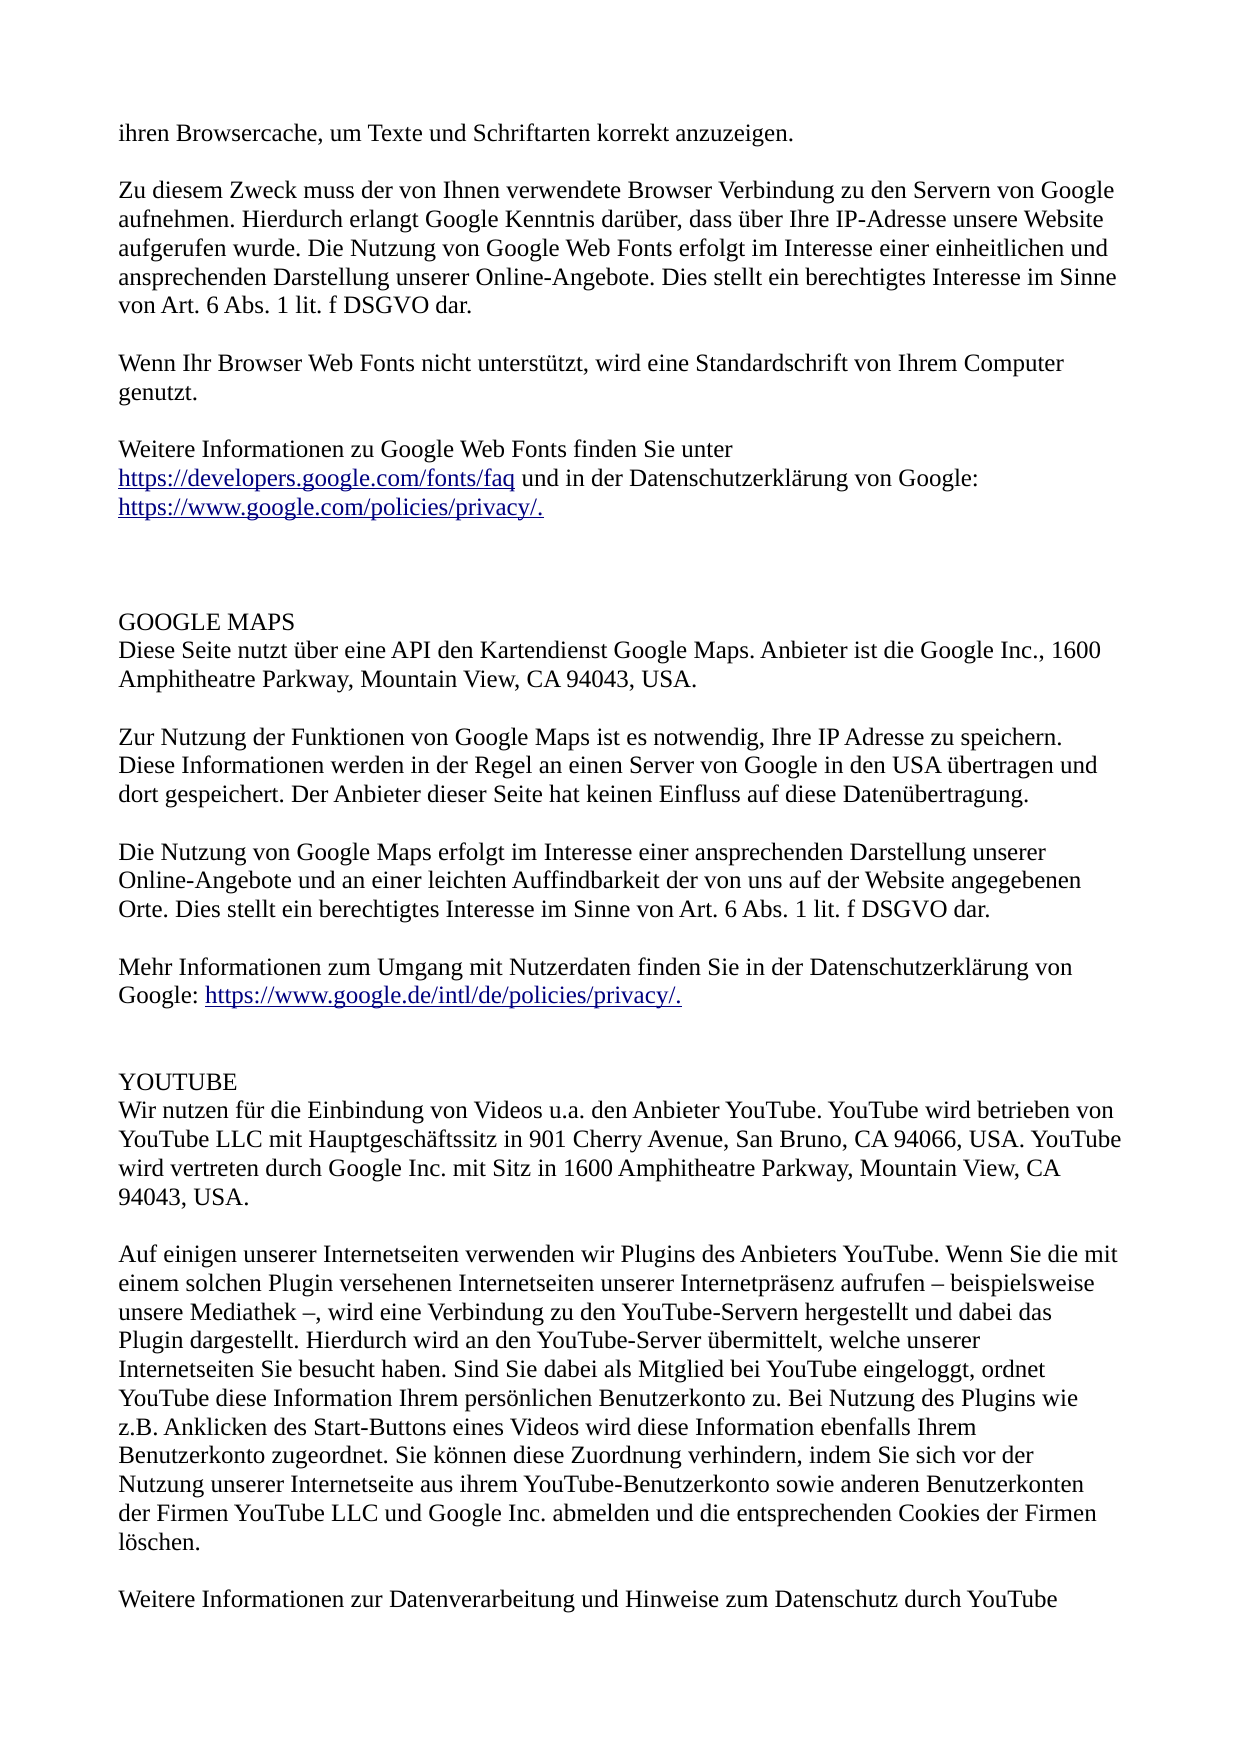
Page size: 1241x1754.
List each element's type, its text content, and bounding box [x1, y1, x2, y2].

text ihren Browsercache, um Texte und Schriftarten korrekt anzuzeigen. Zu diesem Zweck muss der von Ihnen verwendete Browser Verbindung zu den Servern von Google aufnehmen. Hierdurch erlangt Google Kenntnis darüber, dass über Ihre IP-Adresse unsere Website aufgerufen wurde. Die Nutzung von Google Web Fonts erfolgt im Interesse einer einheitlichen und ansprechenden Darstellung unserer Online-Angebote. Dies stellt ein berechtigtes Interesse im Sinne von Art. 6 Abs. 1 lit. f DSGVO dar. Wenn Ihr Browser Web Fonts nicht unterstützt, wird eine Standardschrift von Ihrem Computer genutzt. Weitere Informationen zu Google Web Fonts finden Sie unter https://developers.google.com/fonts/faq und in der Datenschutzerklärung von Google: https://www.google.com/policies/privacy/. GOOGLE MAPS Diese Seite nutzt über eine API den Kartendienst Google Maps. Anbieter ist die Google Inc., 1600 Amphitheatre Parkway, Mountain View, CA 94043, USA. Zur Nutzung der Funktionen von Google Maps ist es notwendig, Ihre IP Adresse zu speichern. Diese Informationen werden in der Regel an einen Server von Google in den USA übertragen und dort gespeichert. Der Anbieter dieser Seite hat keinen Einfluss auf diese Datenübertragung. Die Nutzung von Google Maps erfolgt im Interesse einer ansprechenden Darstellung unserer Online-Angebote und an einer leichten Auffindbarkeit der von uns auf der Website angegebenen Orte. Dies stellt ein berechtigtes Interesse im Sinne von Art. 6 Abs. 1 lit. f DSGVO dar. Mehr Informationen zum Umgang mit Nutzerdaten finden Sie in der Datenschutzerklärung von Google: https://www.google.de/intl/de/policies/privacy/. YOUTUBE Wir nutzen für die Einbindung von Videos u.a. den Anbieter YouTube. YouTube wird betrieben von YouTube LLC mit Hauptgeschäftssitz in 901 Cherry Avenue, San Bruno, CA 94066, USA. YouTube wird vertreten durch Google Inc. mit Sitz in 1600 Amphitheatre Parkway, Mountain View, CA 94043, USA. Auf einigen unserer Internetseiten verwenden wir Plugins des Anbieters YouTube. Wenn Sie die mit einem solchen Plugin versehenen Internetseiten unserer Internetpräsenz aufrufen – beispielsweise unsere Mediathek –, wird eine Verbindung zu den YouTube-Servern hergestellt und dabei das Plugin dargestellt. Hierdurch wird an den YouTube-Server übermittelt, welche unserer Internetseiten Sie besucht haben. Sind Sie dabei als Mitglied bei YouTube eingeloggt, ordnet YouTube diese Information Ihrem persönlichen Benutzerkonto zu. Bei Nutzung des Plugins wie z.B. Anklicken des Start-Buttons eines Videos wird diese Information ebenfalls Ihrem Benutzerkonto zugeordnet. Sie können diese Zuordnung verhindern, indem Sie sich vor der Nutzung unserer Internetseite aus ihrem YouTube-Benutzerkonto sowie anderen Benutzerkonten der Firmen YouTube LLC und Google Inc. abmelden und die entsprechenden Cookies der Firmen löschen. Weitere Informationen zur Datenverarbeitung und Hinweise zum Datenschutz durch YouTube [118, 118, 1122, 1613]
